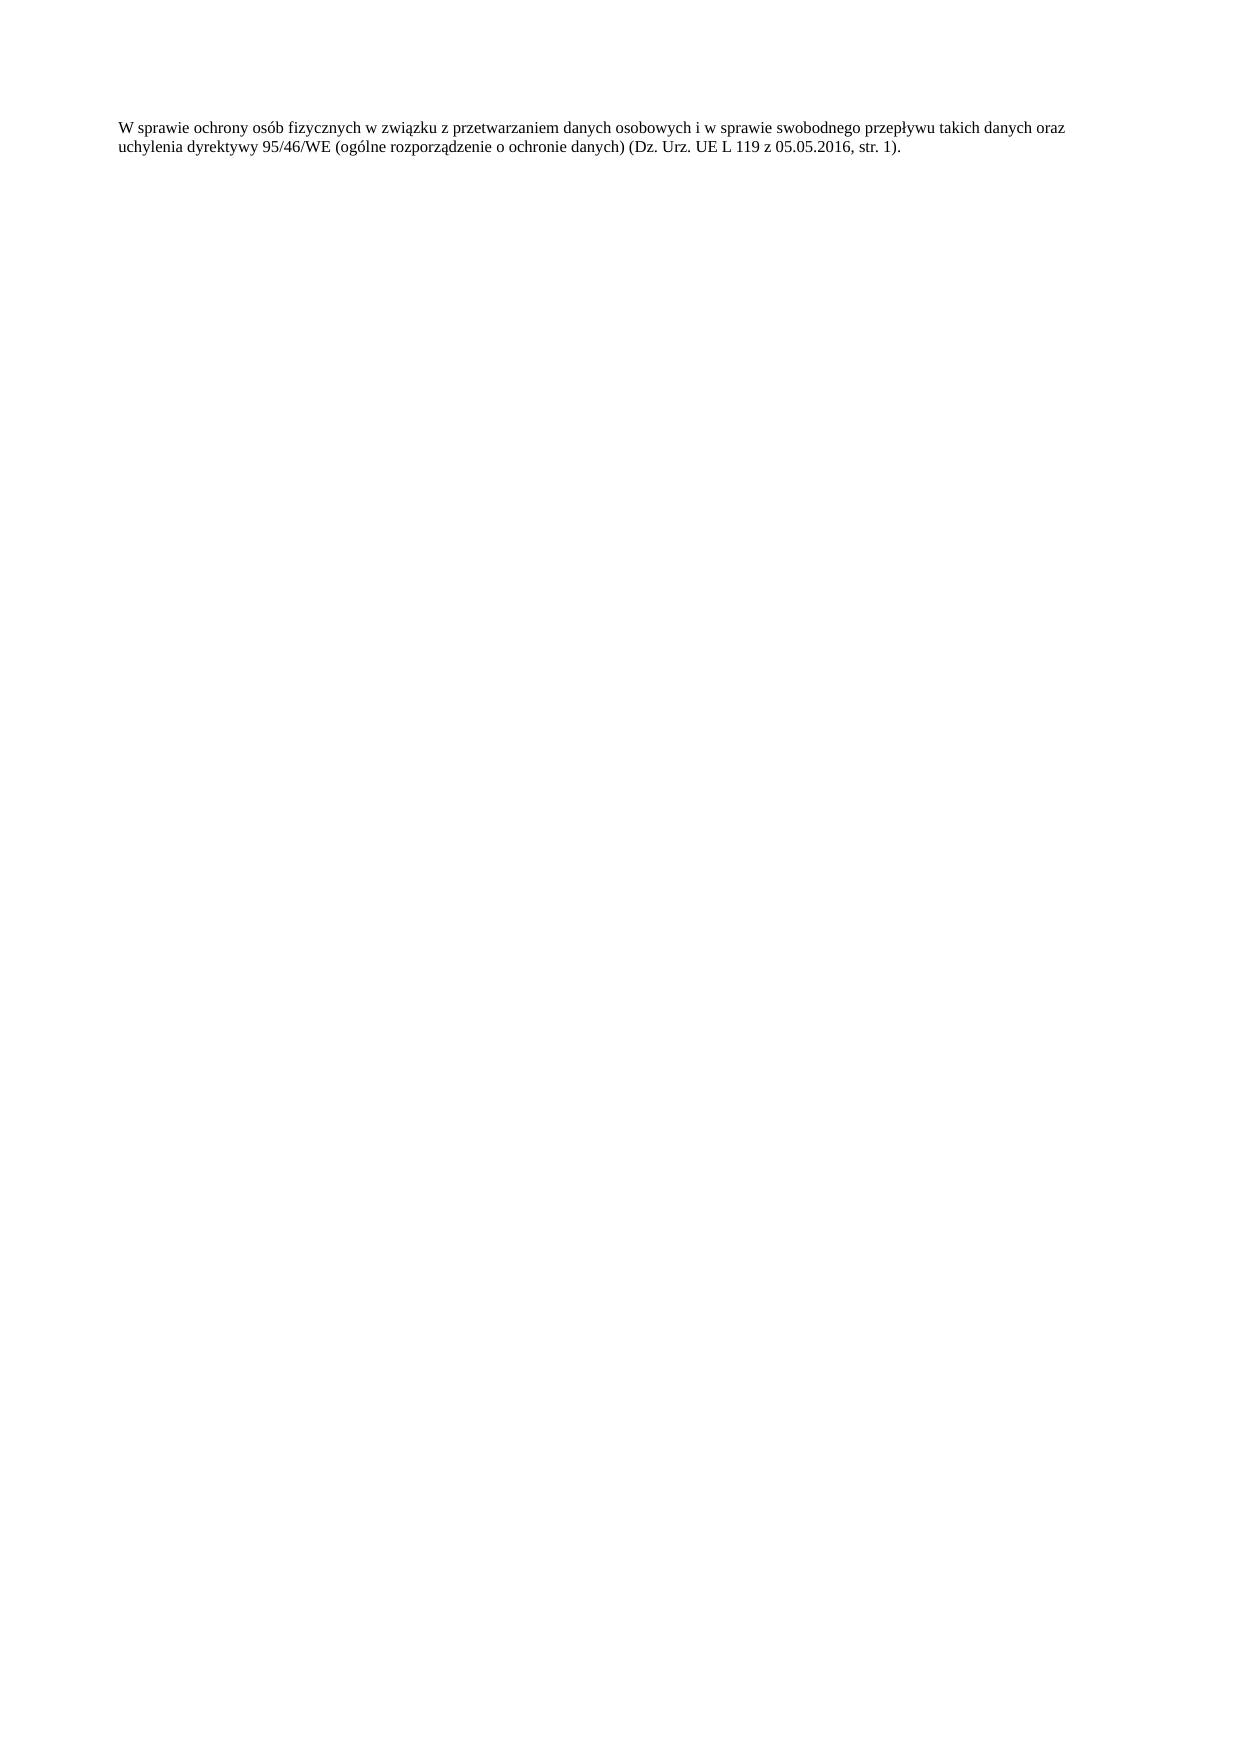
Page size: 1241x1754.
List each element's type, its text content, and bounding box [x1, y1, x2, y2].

text W sprawie ochrony osób fizycznych w związku z przetwarzaniem danych osobowych i w sprawie swobodnego przepływu takich danych oraz uchylenia dyrektywy 95/46/WE (ogólne rozporządzenie o ochronie danych) (Dz. Urz. UE L 119 z 05.05.2016, str. 1). [118, 118, 1122, 156]
